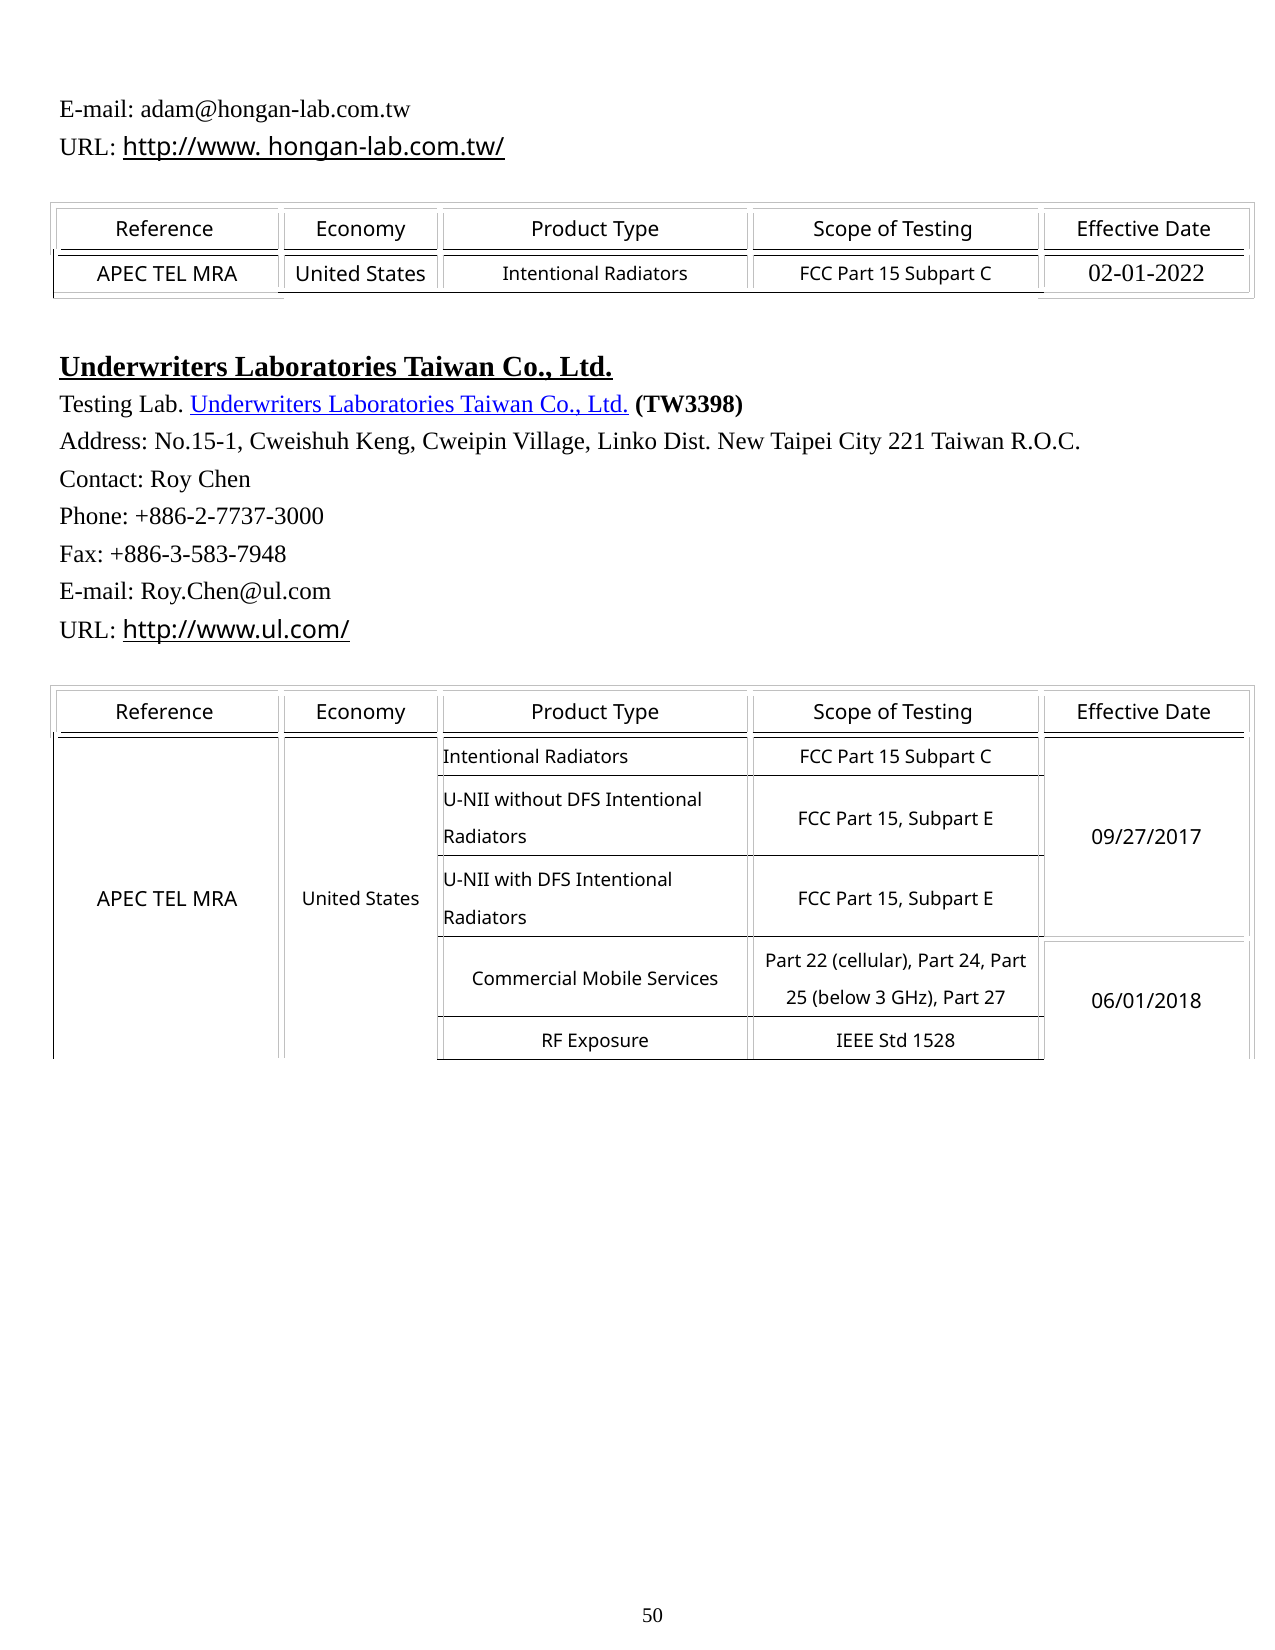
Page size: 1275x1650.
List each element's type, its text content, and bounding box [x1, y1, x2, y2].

subtitle Underwriters Laboratories Taiwan Co., Ltd. [59, 347, 1245, 385]
table_header Scope of Testing [750, 203, 1041, 249]
table_cell APEC TEL MRA [54, 249, 281, 292]
table_cell Commercial Mobile Services [444, 937, 747, 1016]
table_cell Intentional Radiators [440, 732, 750, 775]
table_cell RF Exposure [444, 1017, 747, 1059]
table_cell Intentional Radiators [440, 249, 750, 292]
table_header Reference [53, 203, 281, 249]
table_cell APEC TEL MRA [54, 732, 281, 1059]
text Phone: +886-2-7737-3000 [59, 497, 1245, 535]
text E-mail: adam@hongan-lab.com.tw [59, 90, 1245, 127]
table_cell 09/27/2017 [1041, 732, 1252, 936]
text Fax: +886-3-583-7948 [59, 535, 1245, 572]
text URL: http://www. hongan-lab.com.tw/ [59, 127, 1245, 165]
table_cell FCC Part 15, Subpart E [754, 776, 1038, 855]
text E-mail: Roy.Chen@ul.com [59, 572, 1245, 610]
table_cell 06/01/2018 [1041, 936, 1252, 1059]
table_header Effective Date [1041, 686, 1252, 732]
table_cell IEEE Std 1528 [754, 1017, 1038, 1059]
table_cell United States [281, 249, 440, 292]
table_header Economy [281, 686, 440, 732]
table_cell 02-01-2022 [1041, 249, 1252, 292]
table_cell U-NII without DFS Intentional Radiators [444, 776, 747, 855]
table_header Effective Date [1041, 203, 1252, 249]
table_cell FCC Part 15, Subpart E [754, 856, 1038, 936]
text Address: No.15-1, Cweishuh Keng, Cweipin Village, Linko Dist. New Taipei City 221 Taiwan R.O.C. [59, 422, 1245, 460]
text Contact: Roy Chen [59, 460, 1245, 497]
table_cell United States [281, 732, 440, 1059]
text Testing Lab. Underwriters Laboratories Taiwan Co., Ltd. (TW3398) [59, 385, 1245, 422]
text URL: http://www.ul.com/ [59, 610, 1245, 647]
table_cell U-NII with DFS Intentional Radiators [444, 856, 747, 936]
table_cell FCC Part 15 Subpart C [750, 732, 1041, 775]
table_header Product Type [440, 203, 750, 249]
table_header Reference [53, 686, 281, 732]
table_header Product Type [440, 686, 750, 732]
table_cell Part 22 (cellular), Part 24, Part 25 (below 3 GHz), Part 27 [754, 937, 1038, 1016]
table_header Economy [281, 203, 440, 249]
table_header Scope of Testing [750, 686, 1041, 732]
table_cell FCC Part 15 Subpart C [750, 249, 1041, 292]
